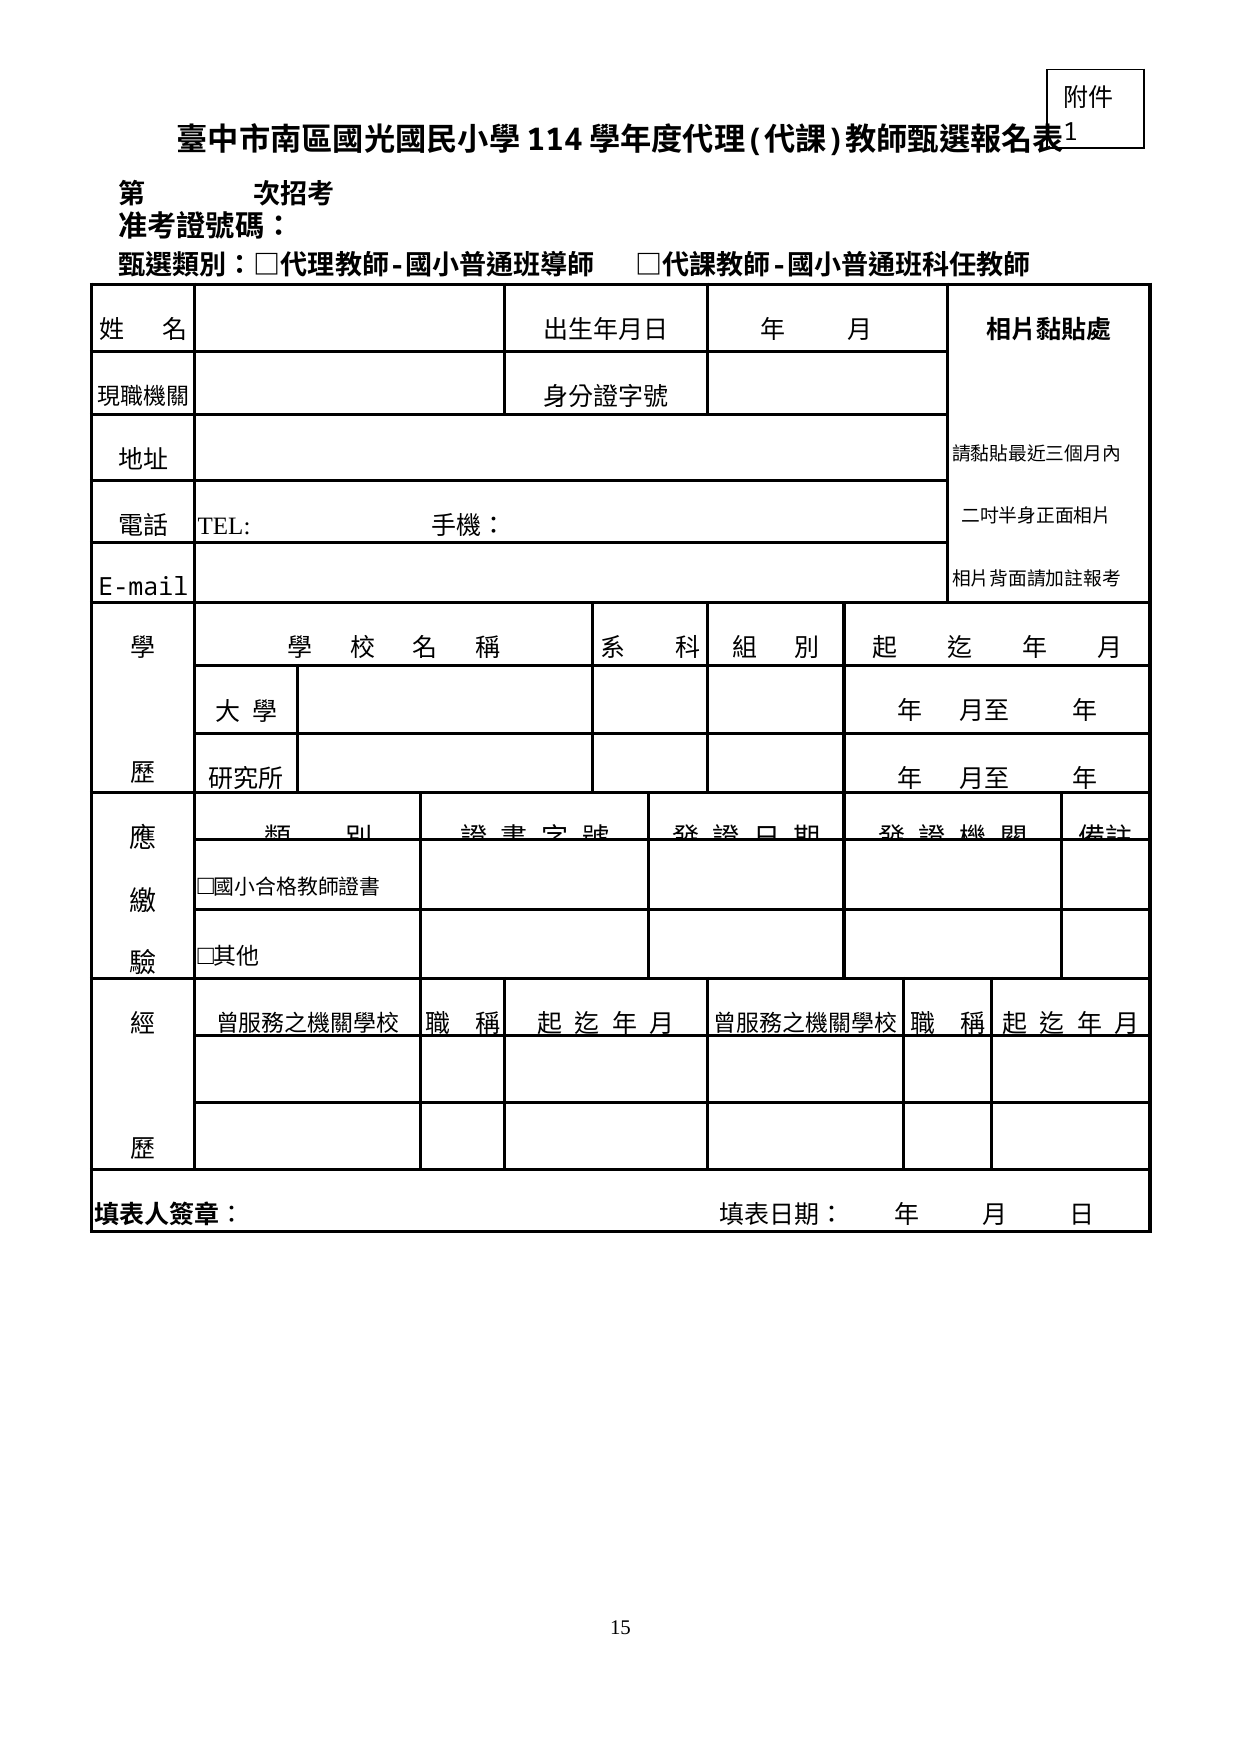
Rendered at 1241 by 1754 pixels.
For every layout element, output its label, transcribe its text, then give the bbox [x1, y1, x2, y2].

table_cell [1152, 664, 1174, 732]
table_cell [506, 1037, 706, 1101]
table_cell [650, 911, 842, 977]
text 臺中市南區國光國民小學114學年度代理(代課)教師甄選報名表 [1048, 70, 1143, 147]
table_cell [1152, 908, 1174, 977]
table_cell 應 繳 驗 證 件 [93, 794, 193, 977]
table_cell 發 證 日 期 [650, 794, 842, 838]
table_cell [1152, 977, 1174, 1033]
table_cell 年 月至 年 月 [846, 667, 1148, 732]
table_cell TEL: 手機： [196, 482, 946, 541]
table_header [1152, 283, 1174, 350]
table_cell E-mail [93, 544, 193, 601]
table_cell 起 迄 年 月 [506, 980, 706, 1033]
table_cell [1152, 1034, 1174, 1101]
text 甄選類別：□代理教師-國小普通班導師 □代課教師-國小普通班科任教師 [118, 243, 1122, 282]
table_header 出生年月日 [506, 286, 706, 350]
table_cell 年 月至 年 月 [846, 735, 1148, 791]
table_cell 類 別 [196, 794, 419, 838]
table_cell 組 別 [709, 604, 842, 664]
table_cell 現職機關學校 [93, 353, 193, 413]
table_cell [594, 735, 706, 791]
table_cell [299, 667, 591, 732]
table_cell 系 科 [594, 604, 706, 664]
table_cell 學 歷 [93, 604, 193, 791]
table_cell [846, 911, 1060, 977]
table_cell [196, 544, 946, 601]
table_cell [650, 841, 842, 908]
table_cell [1152, 479, 1174, 541]
table_cell 職 稱 [905, 980, 990, 1033]
table_cell 起 迄 年 月 [993, 980, 1148, 1033]
table_cell 曾服務之機關學校 [709, 980, 902, 1033]
table_header 姓 名 [93, 286, 193, 350]
table_cell 大 學 [196, 667, 296, 732]
text 第 次招考 准考證號碼： [118, 176, 1122, 243]
table_cell [196, 1104, 419, 1167]
table_cell [709, 1104, 902, 1167]
table_cell [196, 353, 503, 413]
table_cell [1152, 601, 1174, 664]
table_cell [1152, 541, 1174, 601]
table_cell [422, 911, 593, 977]
table_cell [1152, 1101, 1174, 1167]
table_cell □其他 [196, 911, 419, 977]
table_cell [299, 735, 591, 791]
table_cell □國小合格教師證書 [196, 841, 419, 908]
table_cell [196, 416, 946, 478]
table_cell [196, 1037, 419, 1101]
table_cell [846, 841, 1060, 908]
table_cell [422, 1037, 503, 1101]
table_cell [905, 1037, 990, 1101]
table_cell [422, 841, 593, 908]
table_cell [594, 667, 706, 732]
table_cell 經 歷 [93, 980, 193, 1167]
table_cell [709, 353, 946, 413]
table_cell [993, 1104, 1148, 1167]
table_cell 地址 [93, 416, 193, 478]
table_cell 證 書 字 號 [422, 794, 647, 838]
text 臺中市南區國光國民小學114學年度代理(代課)教師甄選報名表 [118, 95, 1122, 158]
table_cell [593, 841, 647, 908]
table_cell 起 迄 年 月 [846, 604, 1148, 664]
table_cell [506, 1104, 706, 1167]
table_cell [1063, 841, 1148, 908]
table_cell [905, 1104, 990, 1167]
table_cell [1152, 838, 1174, 908]
table_cell 發 證 機 關 [846, 794, 1060, 838]
table_cell [993, 1037, 1148, 1101]
table_cell 備註 [1063, 794, 1148, 838]
table_cell [1152, 791, 1174, 838]
table_cell [1152, 1168, 1174, 1230]
table_cell 填表人簽章： 填表日期： 年 月 日 [93, 1171, 1148, 1230]
text 附件1 [1063, 78, 1128, 140]
table_cell [422, 1104, 503, 1167]
table_cell [709, 735, 842, 791]
table_cell [1152, 350, 1174, 413]
table_cell 身分證字號 [506, 353, 706, 413]
table_cell [709, 667, 842, 732]
table_header 相片黏貼處 請黏貼最近三個月內 二吋半身正面相片 相片背面請加註報考 人姓名及報考類別 [949, 286, 1148, 601]
table_header 年 月 日 [709, 286, 946, 350]
table_cell 學 校 名 稱 [196, 604, 591, 664]
table_cell [1152, 732, 1174, 791]
table_cell [709, 1037, 902, 1101]
table_cell 電話 [93, 482, 193, 541]
table_cell [593, 911, 647, 977]
table_cell 曾服務之機關學校 [196, 980, 419, 1033]
table_cell [1063, 911, 1148, 977]
table_cell 研究所 [196, 735, 296, 791]
table_header [196, 286, 503, 350]
table_cell 職 稱 [422, 980, 503, 1033]
table_cell [1152, 413, 1174, 478]
